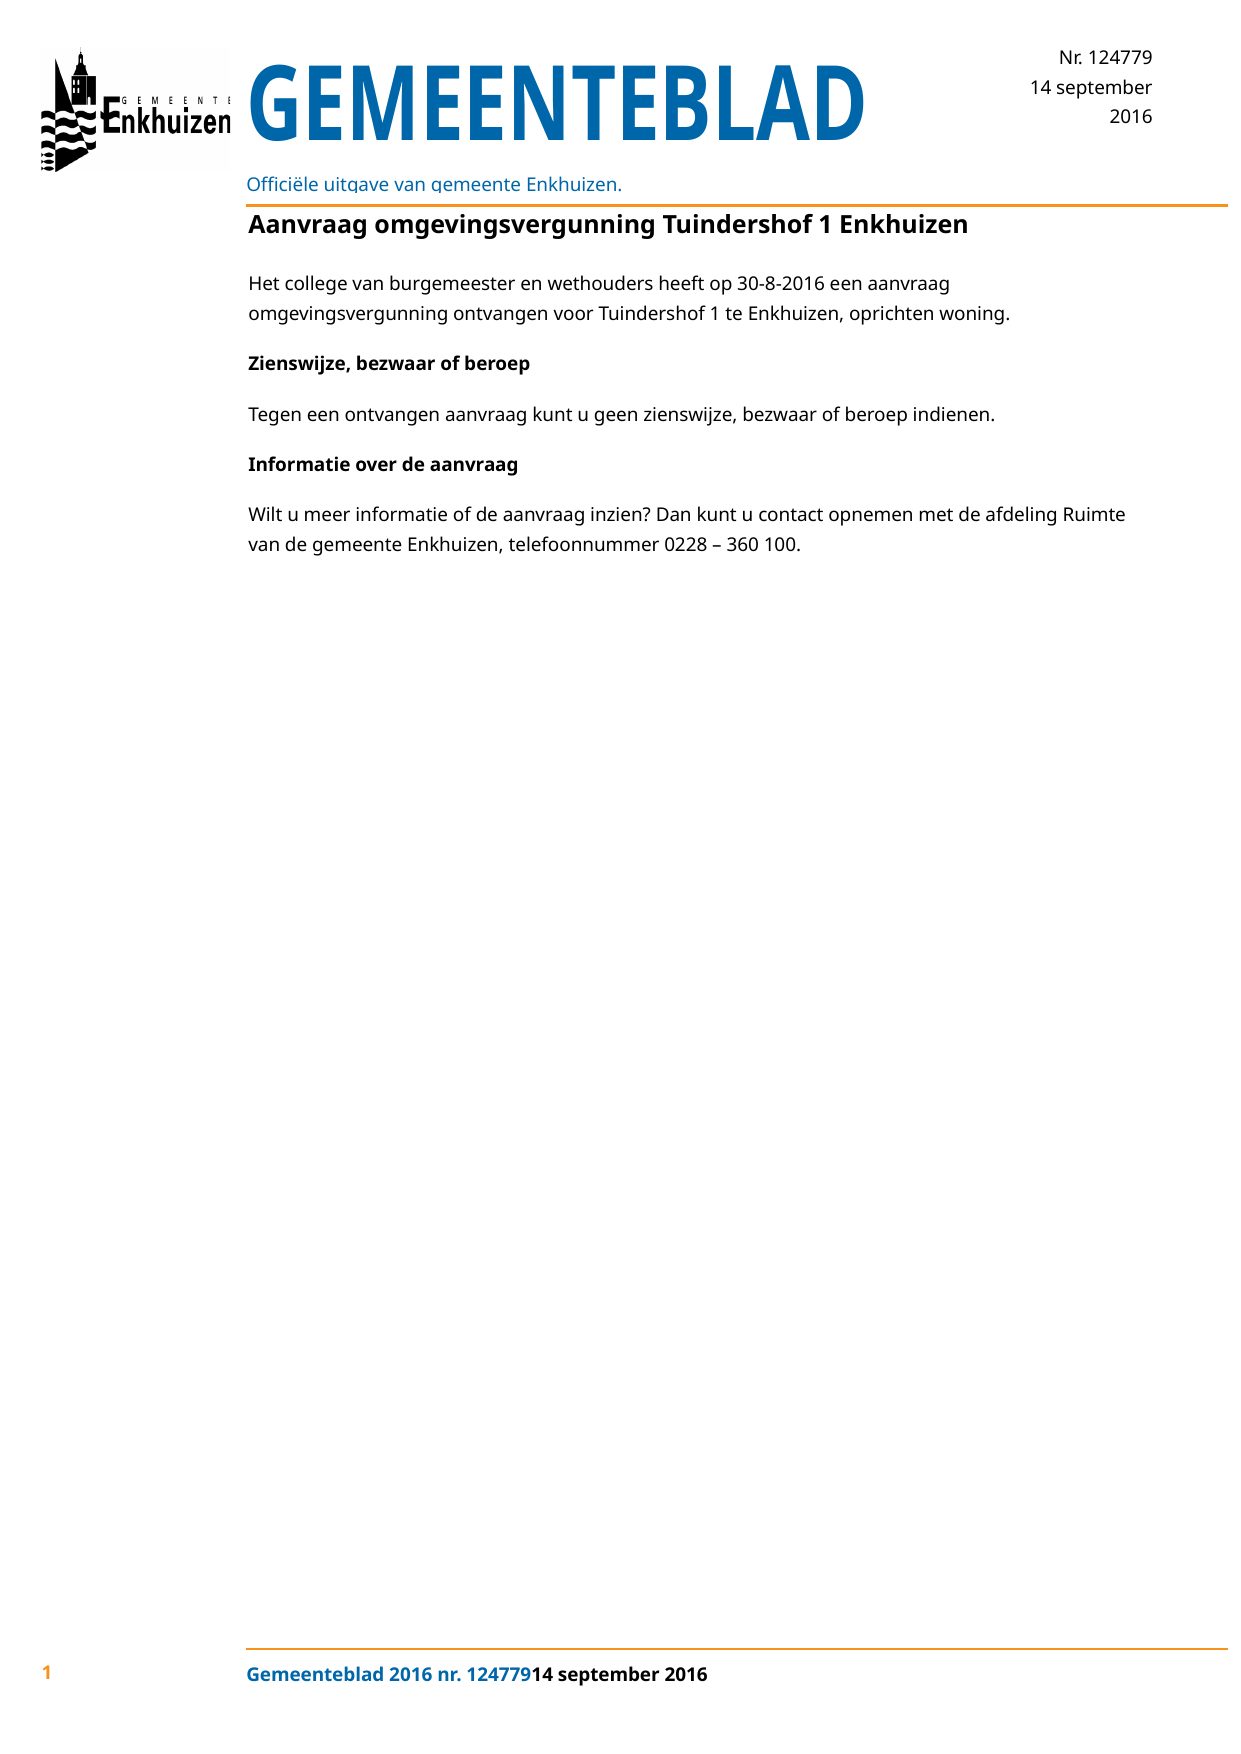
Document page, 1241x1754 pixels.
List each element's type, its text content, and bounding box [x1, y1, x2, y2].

text Aanvraag omgevingsvergunning Tuindershof 1 Enkhuizen [248, 207, 1152, 241]
text Het college van burgemeester en wethouders heeft op 30-8-2016 een aanvraag omgevingsvergunning ontvangen voor Tuindershof 1 te Enkhuizen, oprichten woning. [248, 270, 1152, 326]
picture [41, 47, 231, 172]
text Informatie over de aanvraag [248, 451, 1152, 477]
text Tegen een ontvangen aanvraag kunt u geen zienswijze, bezwaar of beroep indienen. [248, 401, 1152, 426]
text Wilt u meer informatie of de aanvraag inzien? Dan kunt u contact opnemen met de afdeling Ruimte van de gemeente Enkhuizen, telefoonnummer 0228 – 360 100. [248, 502, 1152, 557]
text Zienswijze, bezwaar of beroep [248, 350, 1152, 376]
